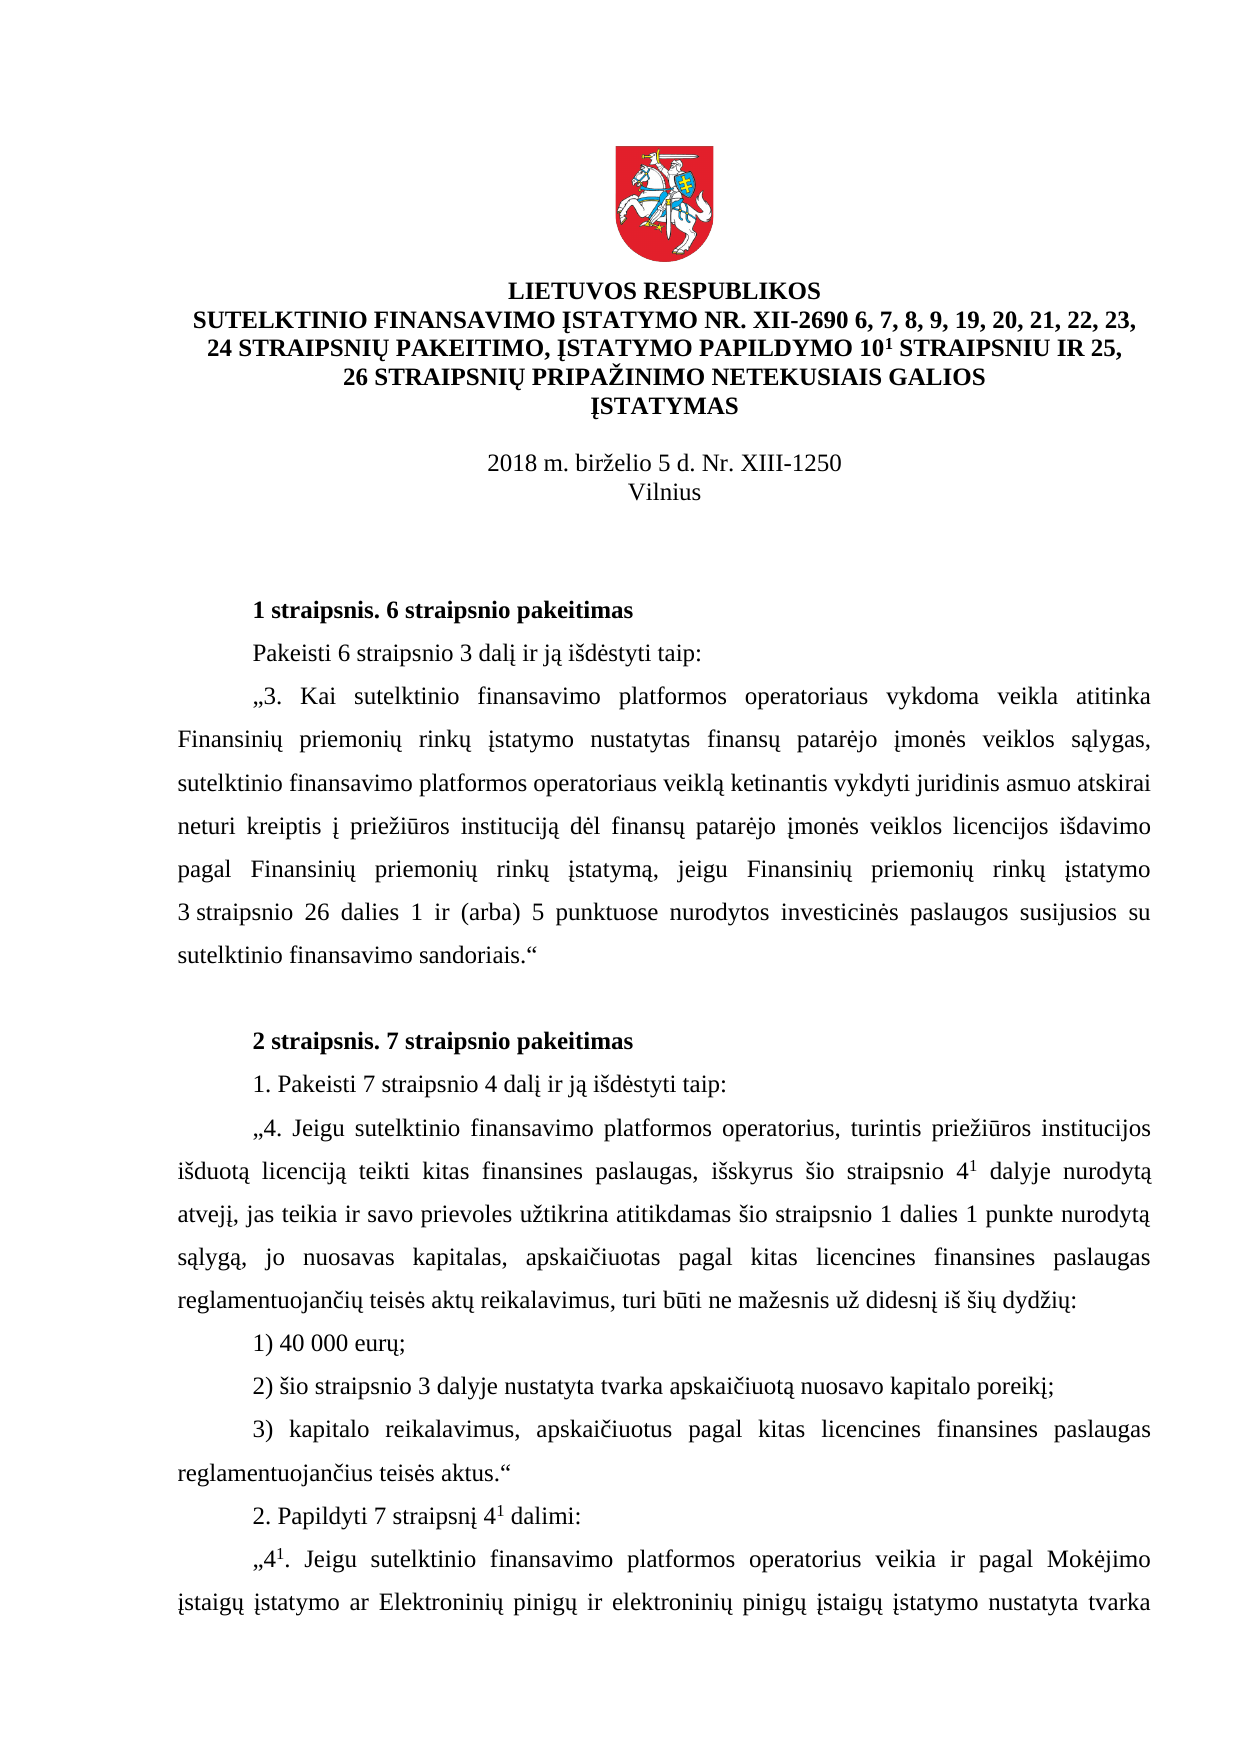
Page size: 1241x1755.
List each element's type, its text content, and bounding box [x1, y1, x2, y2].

text LIETUVOS RESPUBLIKOS [177, 276, 1152, 305]
text 1) 40 000 eurų; [177, 1328, 1152, 1357]
text „3. Kai sutelktinio finansavimo platformos operatoriaus vykdoma veikla atitinka Finansinių priemonių rinkų įstatymo nustatytas finansų patarėjo įmonės veiklos sąlygas, sutelktinio finansavimo platformos operatoriaus veiklą ketinantis vykdyti juridinis asmuo atskirai neturi kreiptis į priežiūros instituciją dėl finansų patarėjo įmonės veiklos licencijos išdavimo pagal Finansinių priemonių rinkų įstatymą, jeigu Finansinių priemonių rinkų įstatymo 3 straipsnio 26 dalies 1 ir (arba) 5 punktuose nurodytos investicinės paslaugos susijusios su sutelktinio finansavimo sandoriais.“ [177, 681, 1152, 969]
text ĮSTATYMAS [177, 391, 1152, 420]
text Pakeisti 6 straipsnio 3 dalį ir ją išdėstyti taip: [177, 638, 1152, 667]
text 1. Pakeisti 7 straipsnio 4 dalį ir ją išdėstyti taip: [177, 1069, 1152, 1098]
text 2. Papildyti 7 straipsnį 41 dalimi: [177, 1501, 1152, 1529]
text „4. Jeigu sutelktinio finansavimo platformos operatorius, turintis priežiūros institucijos išduotą licenciją teikti kitas finansines paslaugas, išskyrus šio straipsnio 41 dalyje nurodytą atvejį, jas teikia ir savo prievoles užtikrina atitikdamas šio straipsnio 1 dalies 1 punkte nurodytą sąlygą, jo nuosavas kapitalas, apskaičiuotas pagal kitas licencines finansines paslaugas reglamentuojančių teisės aktų reikalavimus, turi būti ne mažesnis už didesnį iš šių dydžių: [177, 1113, 1152, 1314]
text 2) šio straipsnio 3 dalyje nustatyta tvarka apskaičiuotą nuosavo kapitalo poreikį; [177, 1371, 1152, 1400]
text Vilnius [177, 477, 1152, 506]
text „41. Jeigu sutelktinio finansavimo platformos operatorius veikia ir pagal Mokėjimo įstaigų įstatymo ar Elektroninių pinigų ir elektroninių pinigų įstaigų įstatymo nustatyta tvarka [177, 1544, 1152, 1616]
text 1 straipsnis. 6 straipsnio pakeitimas [177, 595, 1152, 624]
text 2018 m. birželio 5 d. Nr. XIII-1250 [177, 448, 1152, 477]
text 3) kapitalo reikalavimus, apskaičiuotus pagal kitas licencines finansines paslaugas reglamentuojančius teisės aktus.“ [177, 1414, 1152, 1486]
text 2 straipsnis. 7 straipsnio pakeitimas [177, 1026, 1152, 1055]
text SUTELKTINIO FINANSAVIMO ĮSTATYMO NR. XII-2690 6, 7, 8, 9, 19, 20, 21, 22, 23, 24 STRAIPSNIŲ PAKEITIMO, ĮSTATYMO PAPILDYMO 101 STRAIPSNIU IR 25, 26 STRAIPSNIŲ PRIPAŽINIMO NETEKUSIAIS GALIOS [177, 305, 1152, 391]
